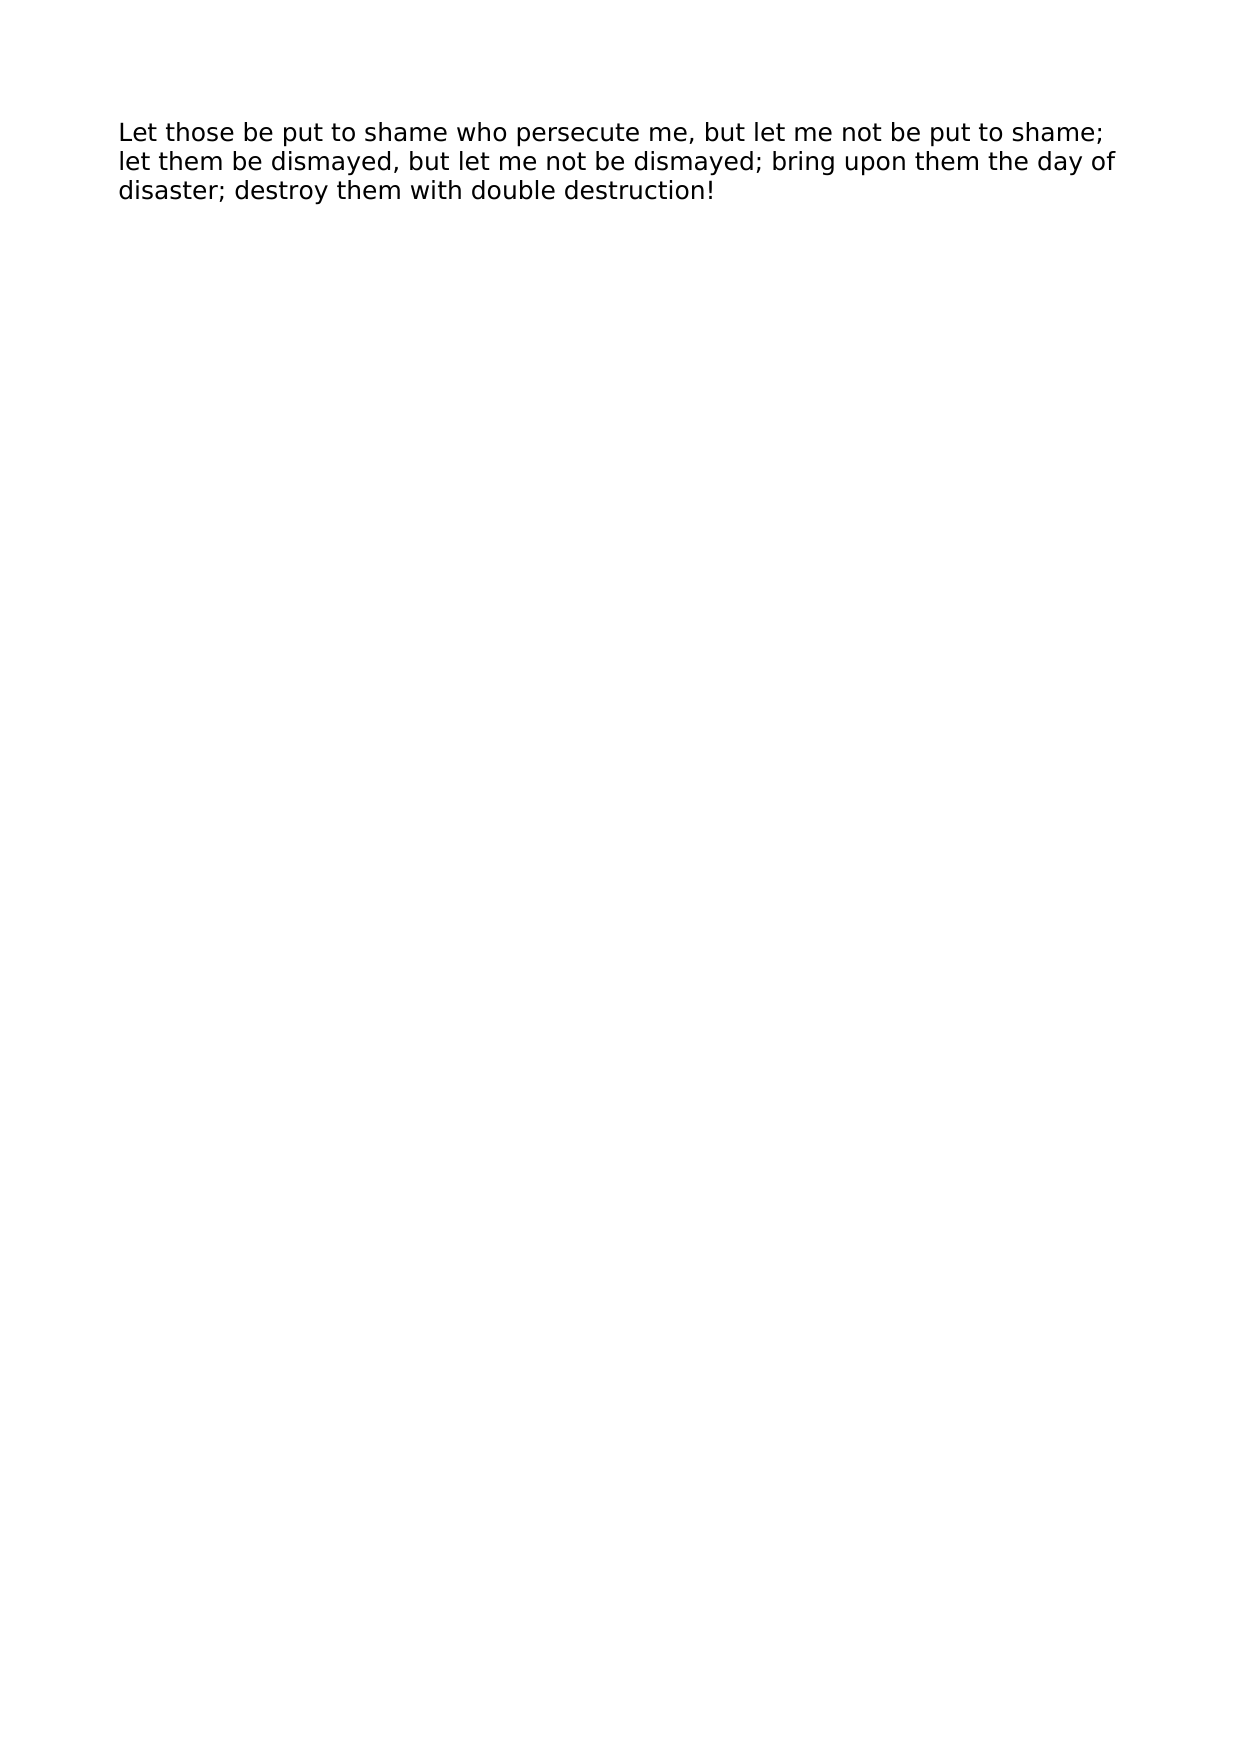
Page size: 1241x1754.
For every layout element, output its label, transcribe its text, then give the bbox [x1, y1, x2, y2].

text Let those be put to shame who persecute me, but let me not be put to shame; let them be dismayed, but let me not be dismayed; bring upon them the day of disaster; destroy them with double destruction! [118, 118, 1122, 206]
